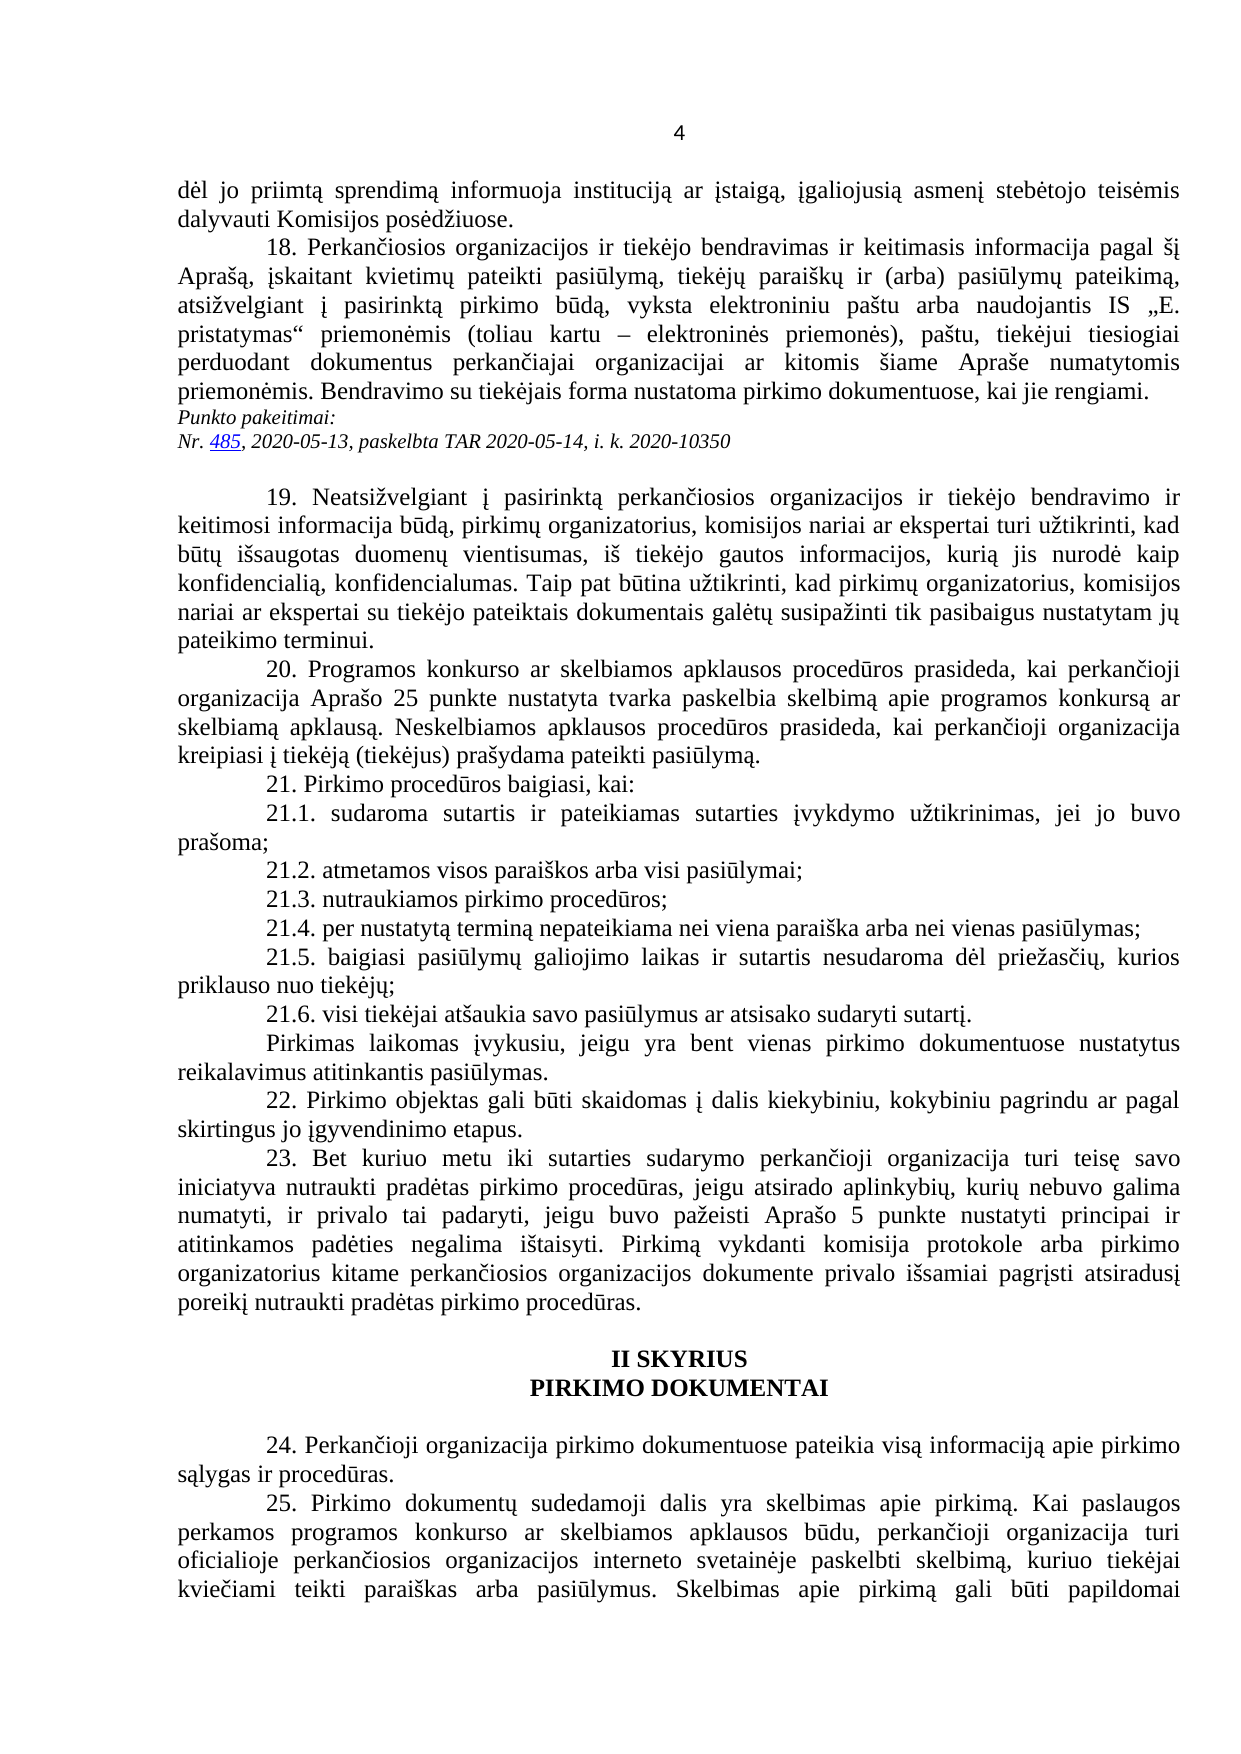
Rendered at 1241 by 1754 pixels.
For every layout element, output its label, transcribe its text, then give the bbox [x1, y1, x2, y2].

text 22. Pirkimo objektas gali būti skaidomas į dalis kiekybiniu, kokybiniu pagrindu ar pagal skirtingus jo įgyvendinimo etapus. [177, 1086, 1181, 1143]
text 23. Bet kuriuo metu iki sutarties sudarymo perkančioji organizacija turi teisę savo iniciatyva nutraukti pradėtas pirkimo procedūras, jeigu atsirado aplinkybių, kurių nebuvo galima numatyti, ir privalo tai padaryti, jeigu buvo pažeisti Aprašo 5 punkte nustatyti principai ir atitinkamos padėties negalima ištaisyti. Pirkimą vykdanti komisija protokole arba pirkimo organizatorius kitame perkančiosios organizacijos dokumente privalo išsamiai pagrįsti atsiradusį poreikį nutraukti pradėtas pirkimo procedūras. [177, 1143, 1181, 1316]
text 25. Pirkimo dokumentų sudedamoji dalis yra skelbimas apie pirkimą. Kai paslaugos perkamos programos konkurso ar skelbiamos apklausos būdu, perkančioji organizacija turi oficialioje perkančiosios organizacijos interneto svetainėje paskelbti skelbimą, kuriuo tiekėjai kviečiami teikti paraiškas arba pasiūlymus. Skelbimas apie pirkimą gali būti papildomai [177, 1488, 1181, 1603]
text 21.4. per nustatytą terminą nepateikiama nei viena paraiška arba nei vienas pasiūlymas; [177, 913, 1181, 942]
text 21.2. atmetamos visos paraiškos arba visi pasiūlymai; [177, 856, 1181, 884]
text 21.6. visi tiekėjai atšaukia savo pasiūlymus ar atsisako sudaryti sutartį. [177, 999, 1181, 1028]
text 21. Pirkimo procedūros baigiasi, kai: [177, 769, 1181, 798]
text 18. Perkančiosios organizacijos ir tiekėjo bendravimas ir keitimasis informacija pagal šį Aprašą, įskaitant kvietimų pateikti pasiūlymą, tiekėjų paraiškų ir (arba) pasiūlymų pateikimą, atsižvelgiant į pasirinktą pirkimo būdą, vyksta elektroniniu paštu arba naudojantis IS „E. pristatymas“ priemonėmis (toliau kartu – elektroninės priemonės), paštu, tiekėjui tiesiogiai perduodant dokumentus perkančiajai organizacijai ar kitomis šiame Apraše numatytomis priemonėmis. Bendravimo su tiekėjais forma nustatoma pirkimo dokumentuose, kai jie rengiami. [177, 232, 1181, 405]
text 21.5. baigiasi pasiūlymų galiojimo laikas ir sutartis nesudaroma dėl priežasčių, kurios priklauso nuo tiekėjų; [177, 942, 1181, 999]
text PIRKIMO DOKUMENTAI [177, 1373, 1181, 1402]
text Nr. 485, 2020-05-13, paskelbta TAR 2020-05-14, i. k. 2020-10350 [177, 429, 1181, 453]
text 19. Neatsižvelgiant į pasirinktą perkančiosios organizacijos ir tiekėjo bendravimo ir keitimosi informacija būdą, pirkimų organizatorius, komisijos nariai ar ekspertai turi užtikrinti, kad būtų išsaugotas duomenų vientisumas, iš tiekėjo gautos informacijos, kurią jis nurodė kaip konfidencialią, konfidencialumas. Taip pat būtina užtikrinti, kad pirkimų organizatorius, komisijos nariai ar ekspertai su tiekėjo pateiktais dokumentais galėtų susipažinti tik pasibaigus nustatytam jų pateikimo terminui. [177, 482, 1181, 654]
text II SKYRIUS [177, 1344, 1181, 1373]
text 24. Perkančioji organizacija pirkimo dokumentuose pateikia visą informaciją apie pirkimo sąlygas ir procedūras. [177, 1431, 1181, 1488]
text 20. Programos konkurso ar skelbiamos apklausos procedūros prasideda, kai perkančioji organizacija Aprašo 25 punkte nustatyta tvarka paskelbia skelbimą apie programos konkursą ar skelbiamą apklausą. Neskelbiamos apklausos procedūros prasideda, kai perkančioji organizacija kreipiasi į tiekėją (tiekėjus) prašydama pateikti pasiūlymą. [177, 654, 1181, 769]
text 21.3. nutraukiamos pirkimo procedūros; [177, 884, 1181, 913]
text Pirkimas laikomas įvykusiu, jeigu yra bent vienas pirkimo dokumentuose nustatytus reikalavimus atitinkantis pasiūlymas. [177, 1028, 1181, 1086]
text 21.1. sudaroma sutartis ir pateikiamas sutarties įvykdymo užtikrinimas, jei jo buvo prašoma; [177, 798, 1181, 856]
text Punkto pakeitimai: [177, 405, 1181, 429]
text dėl jo priimtą sprendimą informuoja instituciją ar įstaigą, įgaliojusią asmenį stebėtojo teisėmis dalyvauti Komisijos posėdžiuose. [177, 175, 1181, 232]
